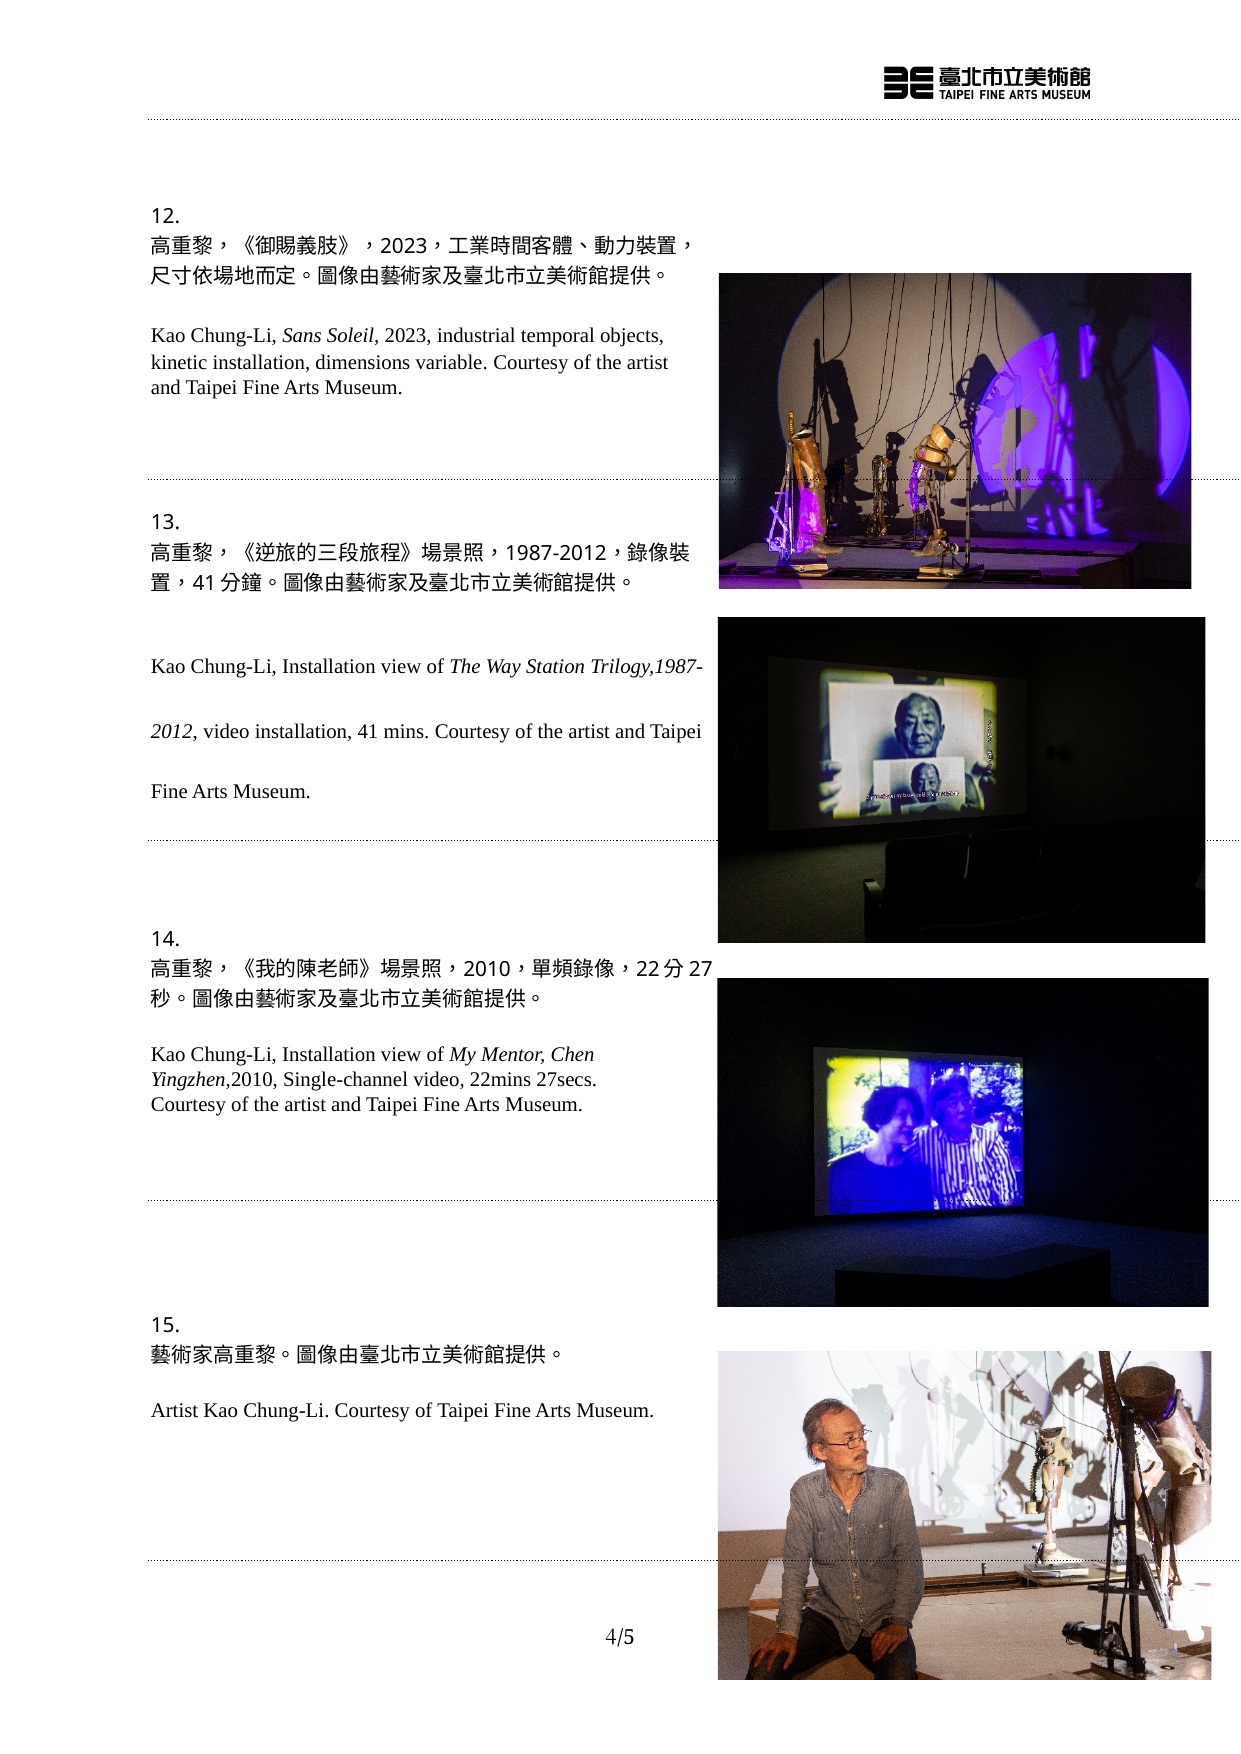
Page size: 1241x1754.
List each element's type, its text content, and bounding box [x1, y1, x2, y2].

table_cell [724, 119, 1240, 479]
table_cell 14. 高重黎，《我的陳老師》場景照，2010，單頻錄像，22分27秒。圖像由藝術家及臺北市立美術館提供。 Kao Chung-Li, Installation view of My Mentor, Chen Yingzhen,2010, Single-channel video, 22mins 27secs. Courtesy of the artist and Taipei Fine Arts Museum. [148, 840, 724, 1199]
table_cell 15. 藝術家高重黎。圖像由臺北市立美術館提供。 Artist Kao Chung-Li. Courtesy of Taipei Fine Arts Museum. [148, 1200, 724, 1560]
table_cell [724, 840, 1240, 1199]
table_cell [724, 1200, 1240, 1560]
table_cell 12. 高重黎，《御賜義肢》，2023，工業時間客體、動力裝置， 尺寸依場地而定。圖像由藝術家及臺北市立美術館提供。 Kao Chung-Li, Sans Soleil, 2023, industrial temporal objects, kinetic installation, dimensions variable. Courtesy of the artist and Taipei Fine Arts Museum. [148, 119, 724, 479]
table_cell 13. 高重黎，《逆旅的三段旅程》場景照，1987-2012，錄像裝置，41分鐘。圖像由藝術家及臺北市立美術館提供。 Kao Chung-Li, Installation view of The Way Station Trilogy,1987-2012, video installation, 41 mins. Courtesy of the artist and Taipei Fine Arts Museum. [148, 479, 724, 839]
table_cell [724, 479, 1240, 839]
